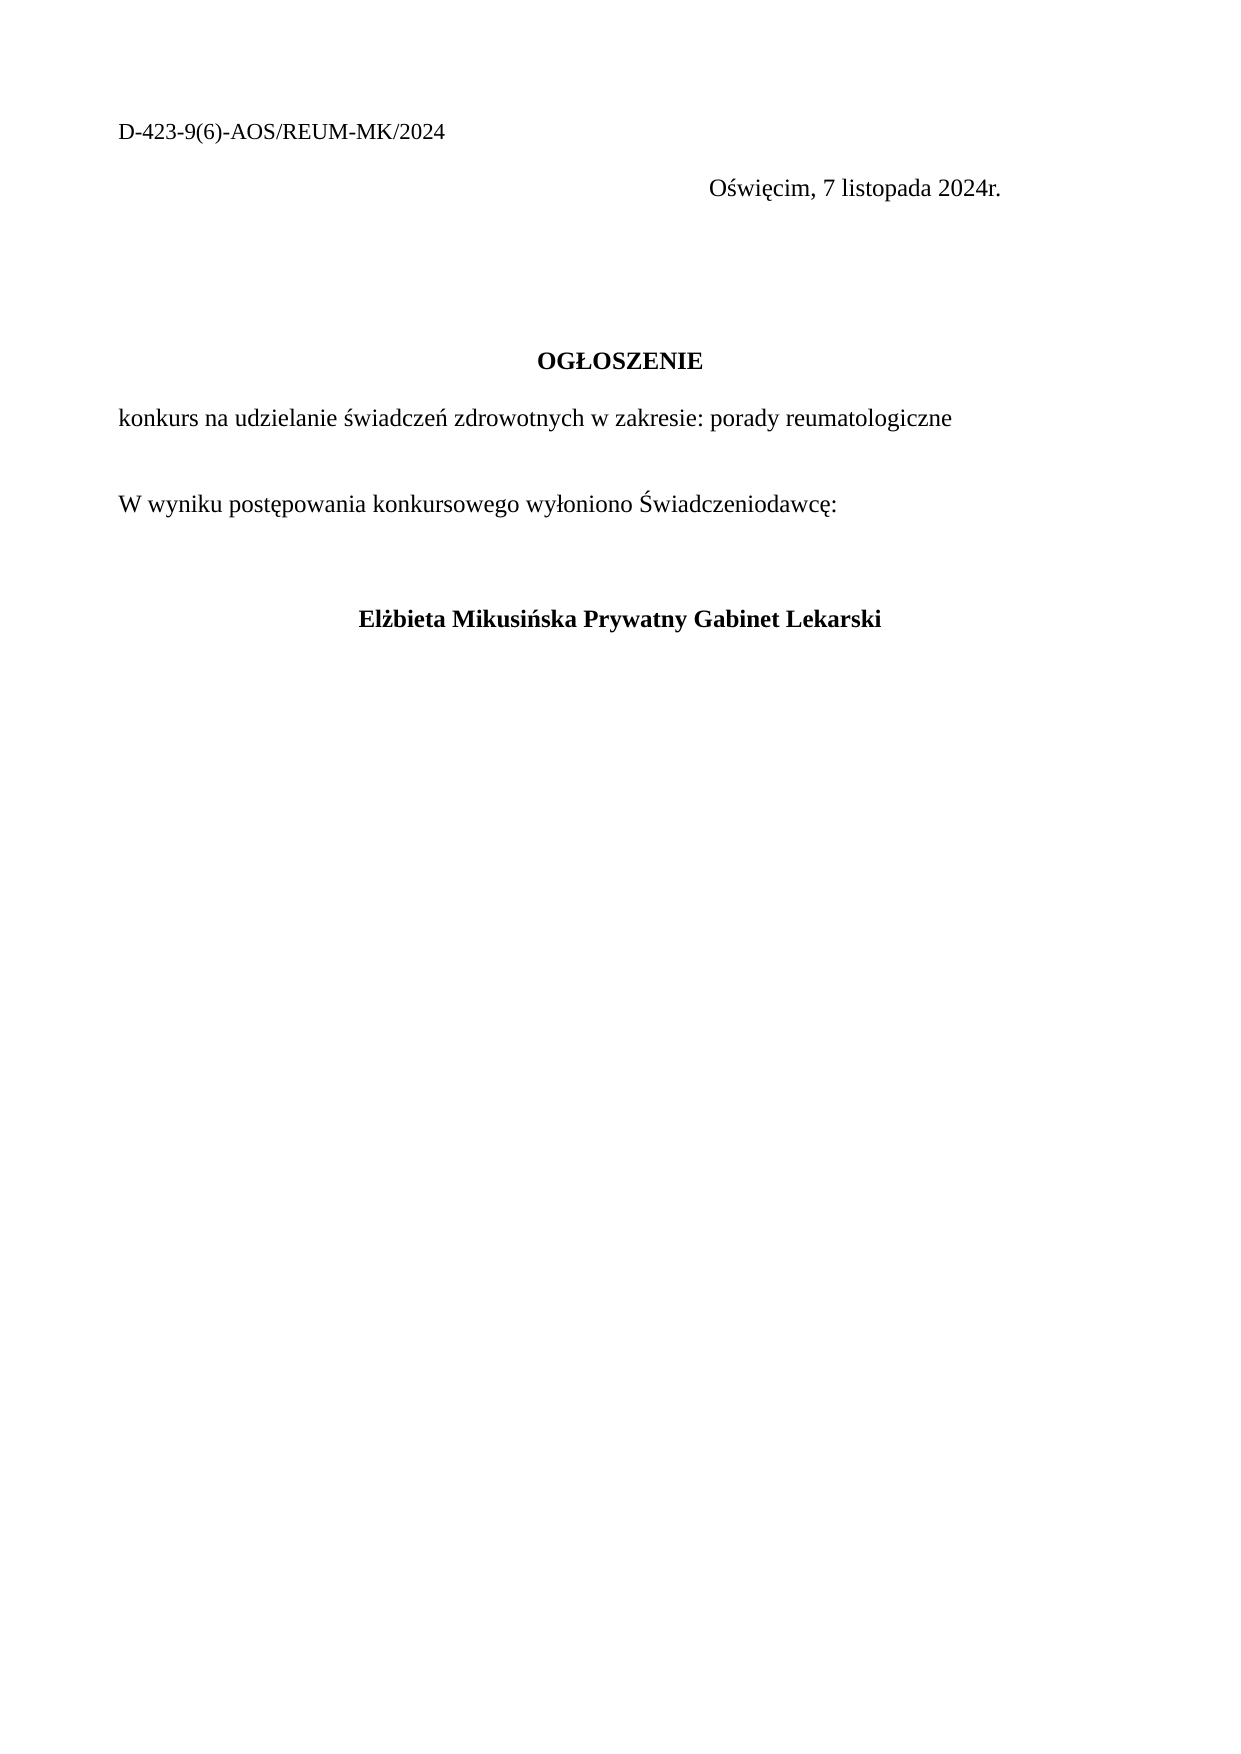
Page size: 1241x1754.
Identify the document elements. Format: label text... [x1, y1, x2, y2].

text konkurs na udzielanie świadczeń zdrowotnych w zakresie: porady reumatologiczne [118, 403, 1122, 432]
text OGŁOSZENIE [118, 346, 1122, 374]
text Oświęcim, 7 listopada 2024r. [118, 173, 1122, 202]
text D-423-9(6)-AOS/REUM-MK/2024 [118, 118, 1122, 144]
text W wyniku postępowania konkursowego wyłoniono Świadczeniodawcę: [118, 489, 1122, 518]
text Elżbieta Mikusińska Prywatny Gabinet Lekarski [118, 604, 1122, 633]
